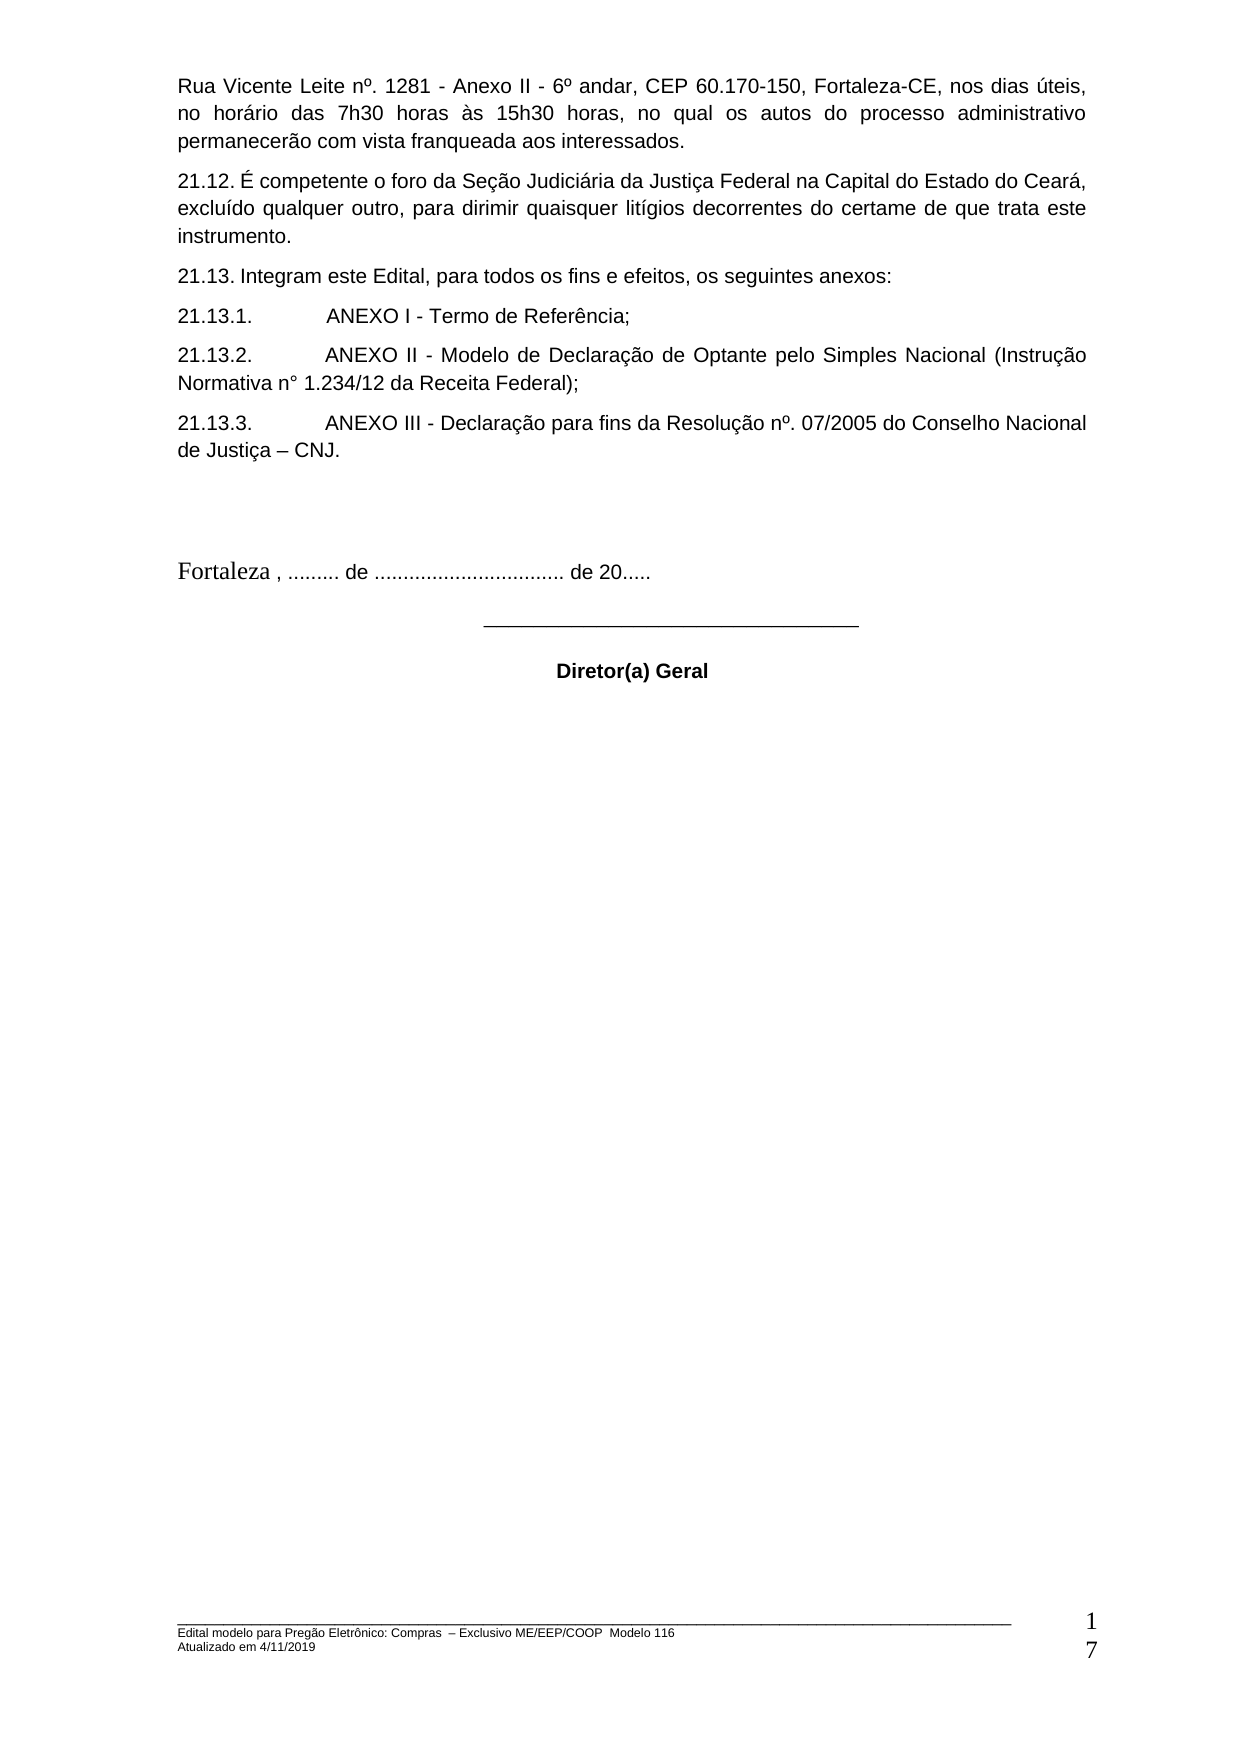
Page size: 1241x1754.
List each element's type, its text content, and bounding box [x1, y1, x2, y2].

list É competente o foro da Seção Judiciária da Justiça Federal na Capital do Estado do Ceará, excluído qualquer outro, para dirimir quaisquer litígios decorrentes do certame de que trata este instrumento. [177, 169, 1087, 248]
text ______________________________ [177, 601, 1089, 630]
list Rua Vicente Leite nº. 1281 - Anexo II - 6º andar, CEP 60.170-150, Fortaleza-CE, nos dias úteis, no horário das 7h30 horas às 15h30 horas, no qual os autos do processo administrativo permanecerão com vista franqueada aos interessados. [177, 74, 1087, 153]
list ANEXO I - Termo de Referência; [177, 303, 1087, 327]
text Fortaleza , ......... de ................................. de 20..... [177, 556, 1089, 585]
list ANEXO II - Modelo de Declaração de Optante pelo Simples Nacional (Instrução Normativa n° 1.234/12 da Receita Federal); [177, 343, 1087, 395]
list Integram este Edital, para todos os fins e efeitos, os seguintes anexos: [177, 263, 1087, 287]
list ANEXO III - Declaração para fins da Resolução nº. 07/2005 do Conselho Nacional de Justiça – CNJ. [177, 411, 1087, 462]
text Diretor(a) Geral [177, 659, 1087, 683]
